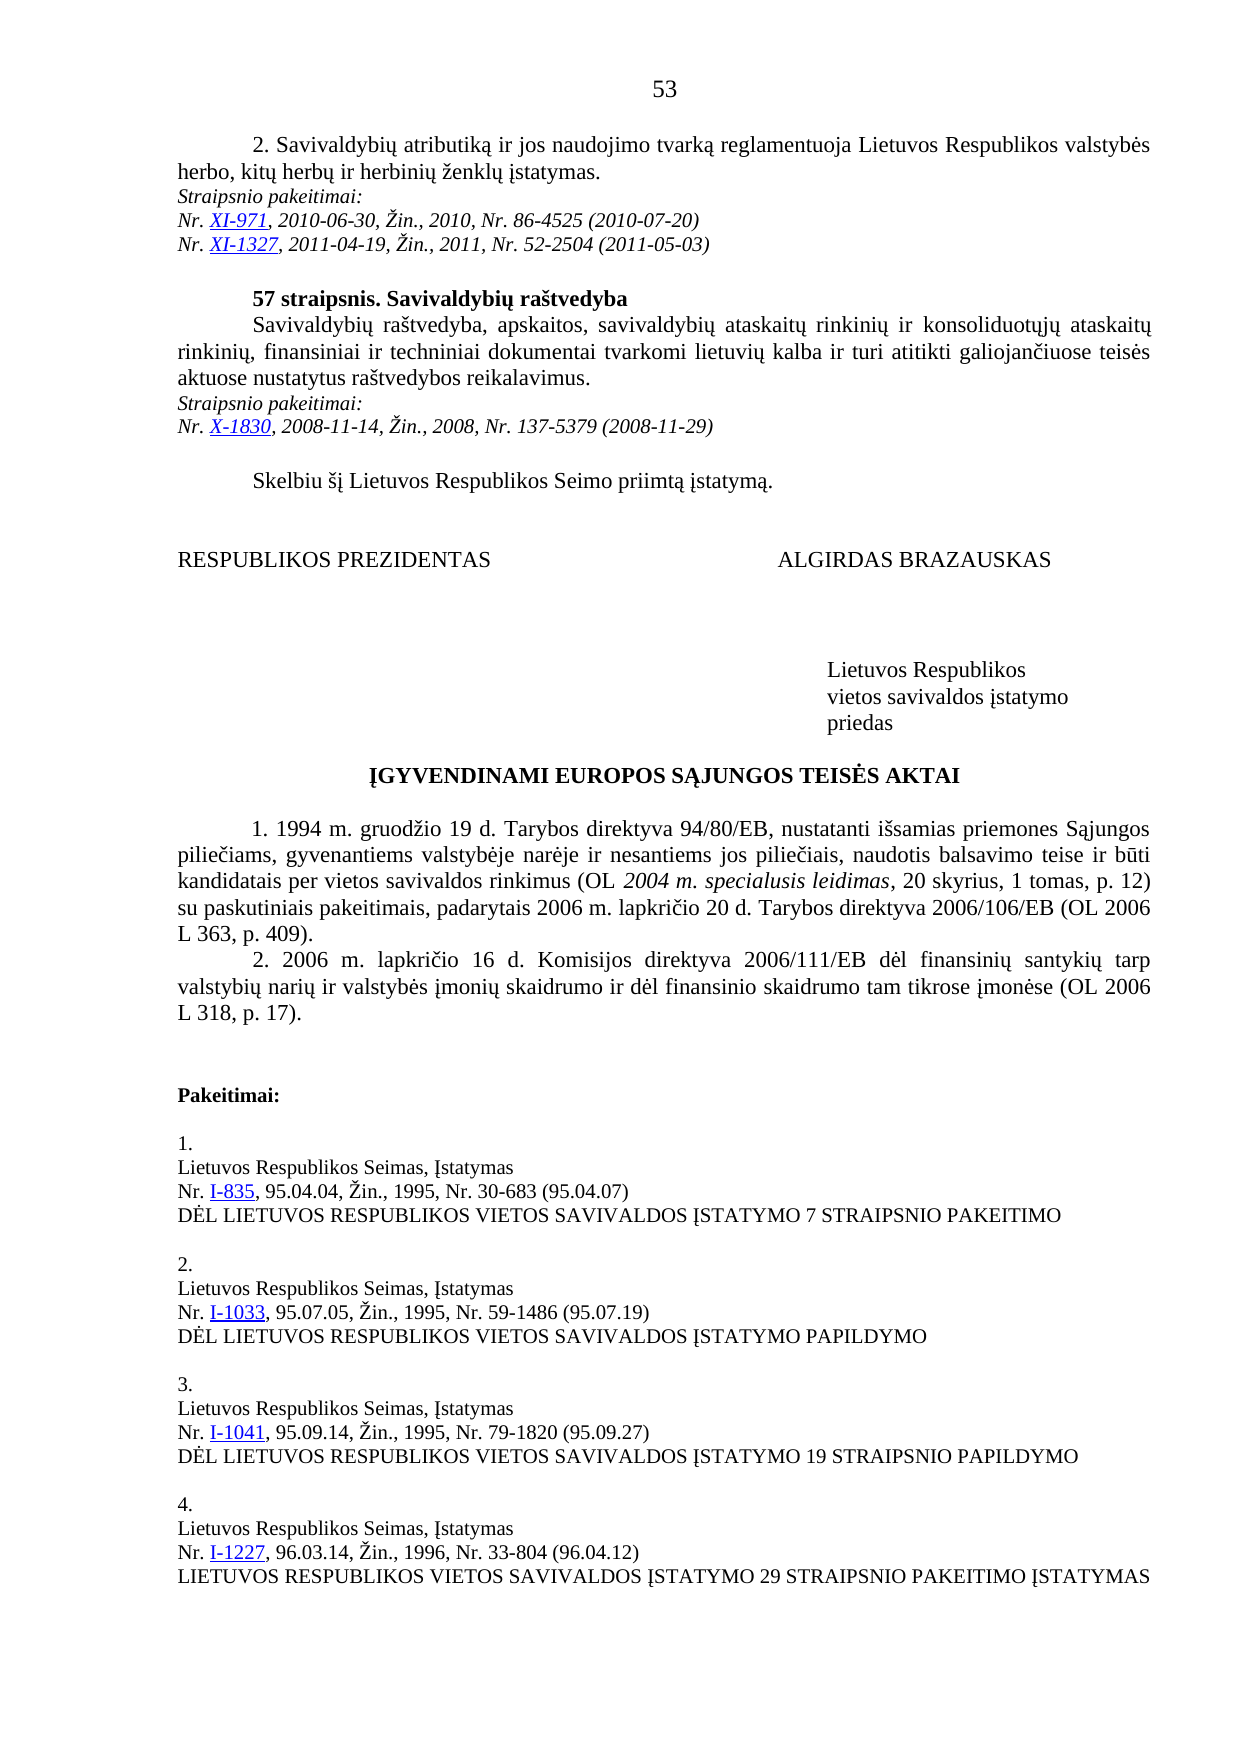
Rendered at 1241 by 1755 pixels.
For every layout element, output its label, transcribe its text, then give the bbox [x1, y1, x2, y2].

text Lietuvos Respublikos Seimas, Įstatymas [177, 1276, 1152, 1299]
text Lietuvos Respublikos Seimas, Įstatymas [177, 1396, 1152, 1420]
text Lietuvos Respublikos Seimas, Įstatymas [177, 1155, 1152, 1179]
text priedas [177, 709, 1152, 736]
text 1. 1994 m. gruodžio 19 d. Tarybos direktyva 94/80/EB, nustatanti išsamias priemones Sąjungos piliečiams, gyvenantiems valstybėje narėje ir nesantiems jos piliečiais, naudotis balsavimo teise ir būti kandidatais per vietos savivaldos rinkimus (OL 2004 m. specialusis leidimas, 20 skyrius, 1 tomas, p. 12) su paskutiniais pakeitimais, padarytais 2006 m. lapkričio 20 d. Tarybos direktyva 2006/106/EB (OL 2006 L 363, p. 409). [177, 815, 1152, 946]
text Savivaldybių raštvedyba, apskaitos, savivaldybių ataskaitų rinkinių ir konsoliduotųjų ataskaitų rinkinių, finansiniai ir techniniai dokumentai tvarkomi lietuvių kalba ir turi atitikti galiojančiuose teisės aktuose nustatytus raštvedybos reikalavimus. [177, 311, 1152, 390]
text DĖL LIETUVOS RESPUBLIKOS VIETOS SAVIVALDOS ĮSTATYMO 19 STRAIPSNIO PAPILDYMO [177, 1444, 1152, 1468]
text Nr. I-1033, 95.07.05, Žin., 1995, Nr. 59-1486 (95.07.19) [177, 1299, 1152, 1324]
text vietos savivaldos įstatymo [177, 683, 1152, 709]
text Skelbiu šį Lietuvos Respublikos Seimo priimtą įstatymą. [177, 467, 1152, 494]
text 1. [177, 1131, 1152, 1155]
text RESPUBLIKOS PREZIDENTAS ALGIRDAS BRAZAUSKAS [177, 546, 1152, 573]
text Nr. X-1830, 2008-11-14, Žin., 2008, Nr. 137-5379 (2008-11-29) [177, 414, 1152, 438]
text Straipsnio pakeitimai: [177, 184, 1152, 208]
text Nr. XI-971, 2010-06-30, Žin., 2010, Nr. 86-4525 (2010-07-20) [177, 208, 1152, 232]
text 2. Savivaldybių atributiką ir jos naudojimo tvarką reglamentuoja Lietuvos Respublikos valstybės herbo, kitų herbų ir herbinių ženklų įstatymas. [177, 131, 1152, 184]
text Straipsnio pakeitimai: [177, 390, 1152, 414]
text 2. 2006 m. lapkričio 16 d. Komisijos direktyva 2006/111/EB dėl finansinių santykių tarp valstybių narių ir valstybės įmonių skaidrumo ir dėl finansinio skaidrumo tam tikrose įmonėse (OL 2006 L 318, p. 17). [177, 946, 1152, 1026]
text ĮGYVENDINAMI EUROPOS SĄJUNGOS TEISĖS AKTAI [177, 762, 1152, 788]
text 3. [177, 1372, 1152, 1396]
text 2. [177, 1251, 1152, 1276]
text Nr. I-1227, 96.03.14, Žin., 1996, Nr. 33-804 (96.04.12) [177, 1540, 1152, 1564]
text LIETUVOS RESPUBLIKOS VIETOS SAVIVALDOS ĮSTATYMO 29 STRAIPSNIO PAKEITIMO ĮSTATYMAS [177, 1564, 1152, 1588]
text Pakeitimai: [177, 1083, 1152, 1107]
text Nr. I-835, 95.04.04, Žin., 1995, Nr. 30-683 (95.04.07) [177, 1179, 1152, 1203]
text Nr. XI-1327, 2011-04-19, Žin., 2011, Nr. 52-2504 (2011-05-03) [177, 232, 1152, 256]
text Lietuvos Respublikos [177, 657, 1152, 683]
text DĖL LIETUVOS RESPUBLIKOS VIETOS SAVIVALDOS ĮSTATYMO PAPILDYMO [177, 1324, 1152, 1348]
text Lietuvos Respublikos Seimas, Įstatymas [177, 1516, 1152, 1540]
text DĖL LIETUVOS RESPUBLIKOS VIETOS SAVIVALDOS ĮSTATYMO 7 STRAIPSNIO PAKEITIMO [177, 1203, 1152, 1227]
text Nr. I-1041, 95.09.14, Žin., 1995, Nr. 79-1820 (95.09.27) [177, 1420, 1152, 1444]
text 57 straipsnis. Savivaldybių raštvedyba [177, 285, 1152, 311]
text 4. [177, 1492, 1152, 1516]
